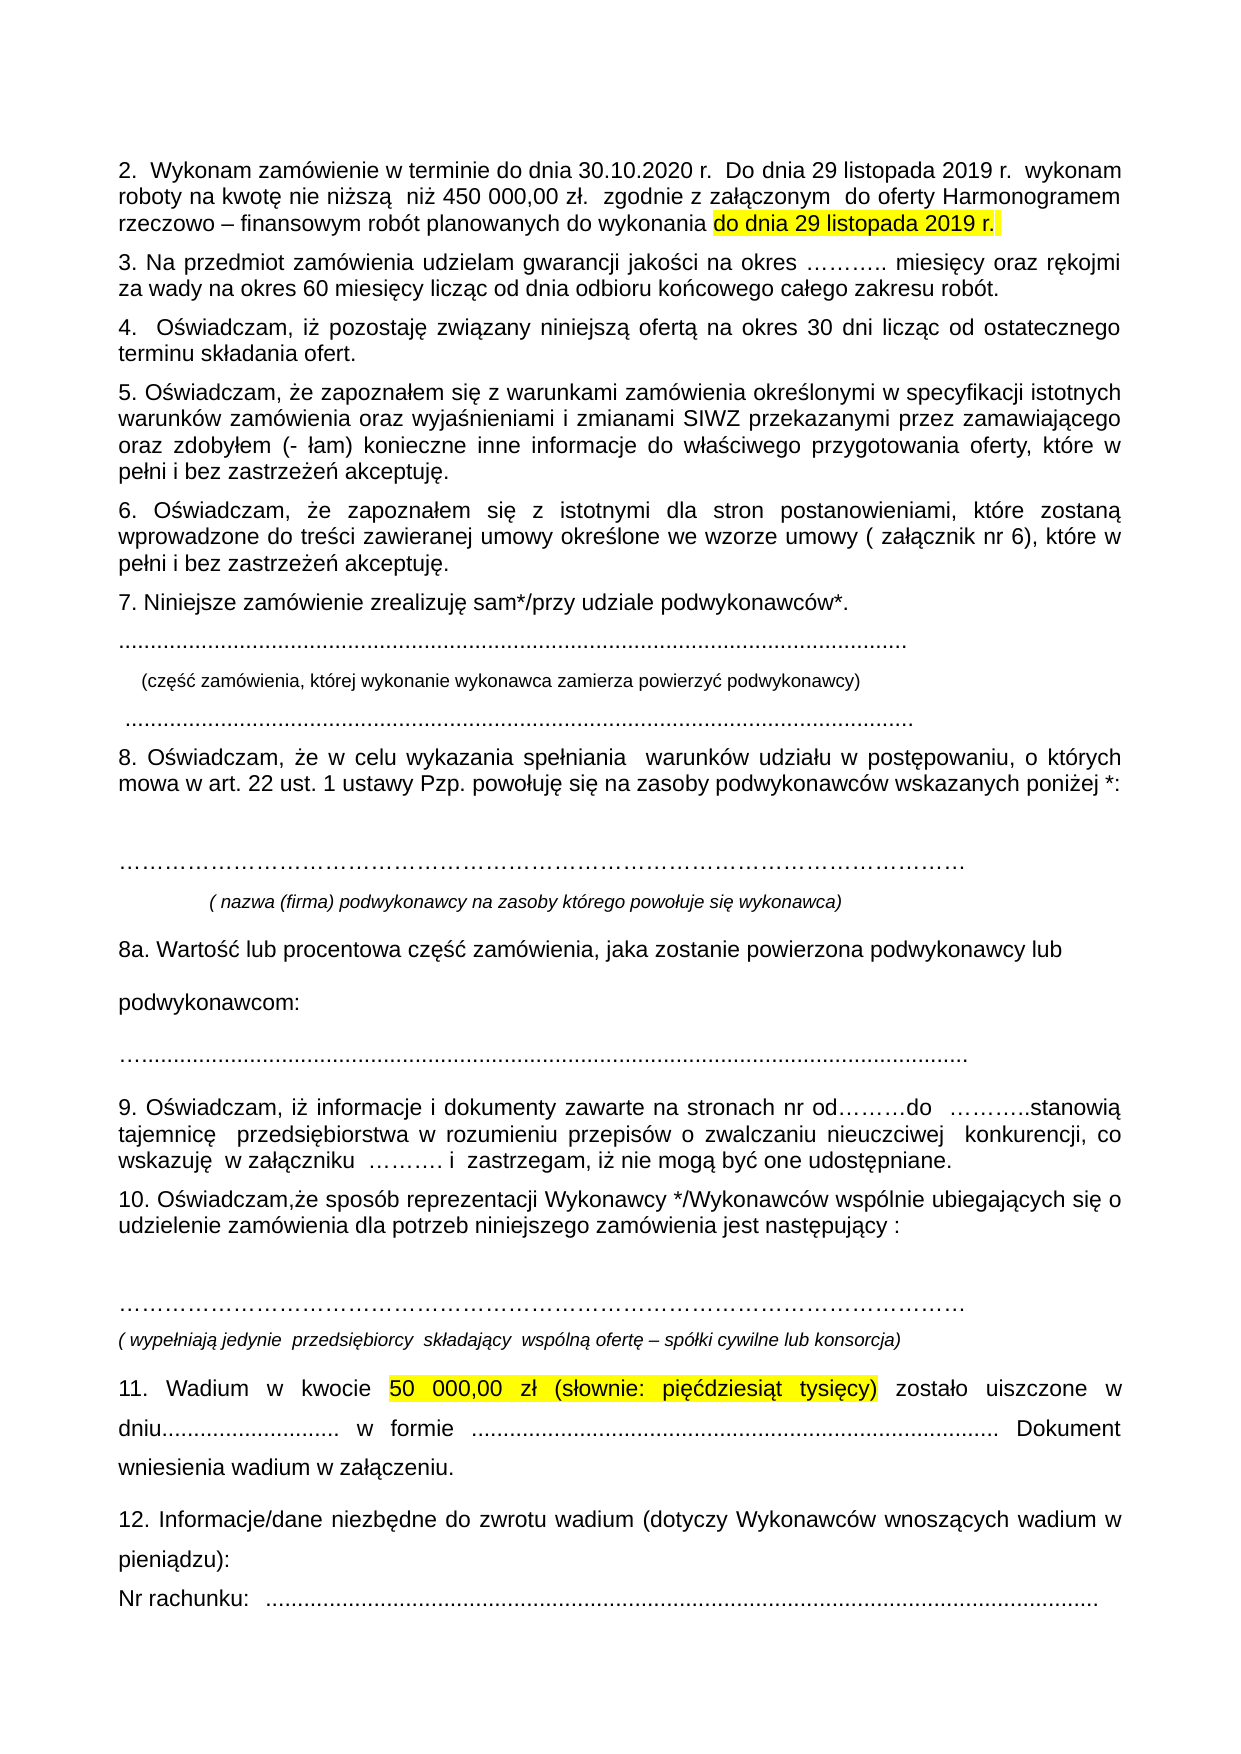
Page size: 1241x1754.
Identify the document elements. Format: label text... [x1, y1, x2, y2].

text 3. Na przedmiot zamówienia udzielam gwarancji jakości na okres ……….. miesięcy oraz rękojmi za wady na okres 60 miesięcy licząc od dnia odbioru końcowego całego zakresu robót. [118, 248, 1122, 301]
text 10. Oświadczam,że sposób reprezentacji Wykonawcy */Wykonawców wspólnie ubiegających się o udzielenie zamówienia dla potrzeb niniejszego zamówienia jest następujący : [118, 1186, 1122, 1238]
text ………………………………………………………………………………………………… [118, 1290, 1122, 1316]
text (część zamówienia, której wykonanie wykonawca zamierza powierzyć podwykonawcy) [118, 666, 1122, 692]
text 5. Oświadczam, że zapoznałem się z warunkami zamówienia określonymi w specyfikacji istotnych warunków zamówienia oraz wyjaśnieniami i zmianami SIWZ przekazanymi przez zamawiającego oraz zdobyłem (- łam) konieczne inne informacje do właściwego przygotowania oferty, które w pełni i bez zastrzeżeń akceptuję. [118, 379, 1122, 484]
text 6. Oświadczam, że zapoznałem się z istotnymi dla stron postanowieniami, które zostaną wprowadzone do treści zawieranej umowy określone we wzorze umowy ( załącznik nr 6), które w pełni i bez zastrzeżeń akceptuję. [118, 497, 1122, 576]
text ( wypełniają jedynie przedsiębiorcy składający wspólną ofertę – spółki cywilne lub konsorcja) [118, 1329, 1122, 1350]
text 11. Wadium w kwocie 50 000,00 zł (słownie: pięćdziesiąt tysięcy) zostało uiszczone w dniu............................ w formie ................................................................................... Dokument wniesienia wadium w załączeniu. [118, 1375, 1122, 1481]
text ............................................................................................................................ [118, 705, 1122, 731]
text 8a. Wartość lub procentowa część zamówienia, jaka zostanie powierzona podwykonawcy lub podwykonawcom: ….................................................................................................................................. [118, 936, 1122, 1068]
text ………………………………………………………………………………………………… [118, 848, 1122, 874]
text ( nazwa (firma) podwykonawcy na zasoby którego powołuje się wykonawca) [118, 887, 1122, 913]
text 8. Oświadczam, że w celu wykazania spełniania warunków udziału w postępowaniu, o których mowa w art. 22 ust. 1 ustawy Pzp. powołuję się na zasoby podwykonawców wskazanych poniżej *: [118, 744, 1122, 797]
text Nr rachunku: ................................................................................................................................... [118, 1585, 1122, 1611]
text 12. Informacje/dane niezbędne do zwrotu wadium (dotyczy Wykonawców wnoszących wadium w pieniądzu): [118, 1506, 1122, 1572]
text ............................................................................................................................ [118, 627, 1122, 654]
text 7. Niniejsze zamówienie zrealizuję sam*/przy udziale podwykonawców*. [118, 588, 1122, 615]
text 9. Oświadczam, iż informacje i dokumenty zawarte na stronach nr od………do ………..stanowią tajemnicę przedsiębiorstwa w rozumieniu przepisów o zwalczaniu nieuczciwej konkurencji, co wskazuję w załączniku ………. i zastrzegam, iż nie mogą być one udostępniane. [118, 1094, 1122, 1173]
text 2. Wykonam zamówienie w terminie do dnia 30.10.2020 r. Do dnia 29 listopada 2019 r. wykonam roboty na kwotę nie niższą niż 450 000,00 zł. zgodnie z załączonym do oferty Harmonogramem rzeczowo – finansowym robót planowanych do wykonania do dnia 29 listopada 2019 r. [118, 157, 1122, 236]
text 4. Oświadczam, iż pozostaję związany niniejszą ofertą na okres 30 dni licząc od ostatecznego terminu składania ofert. [118, 314, 1122, 366]
